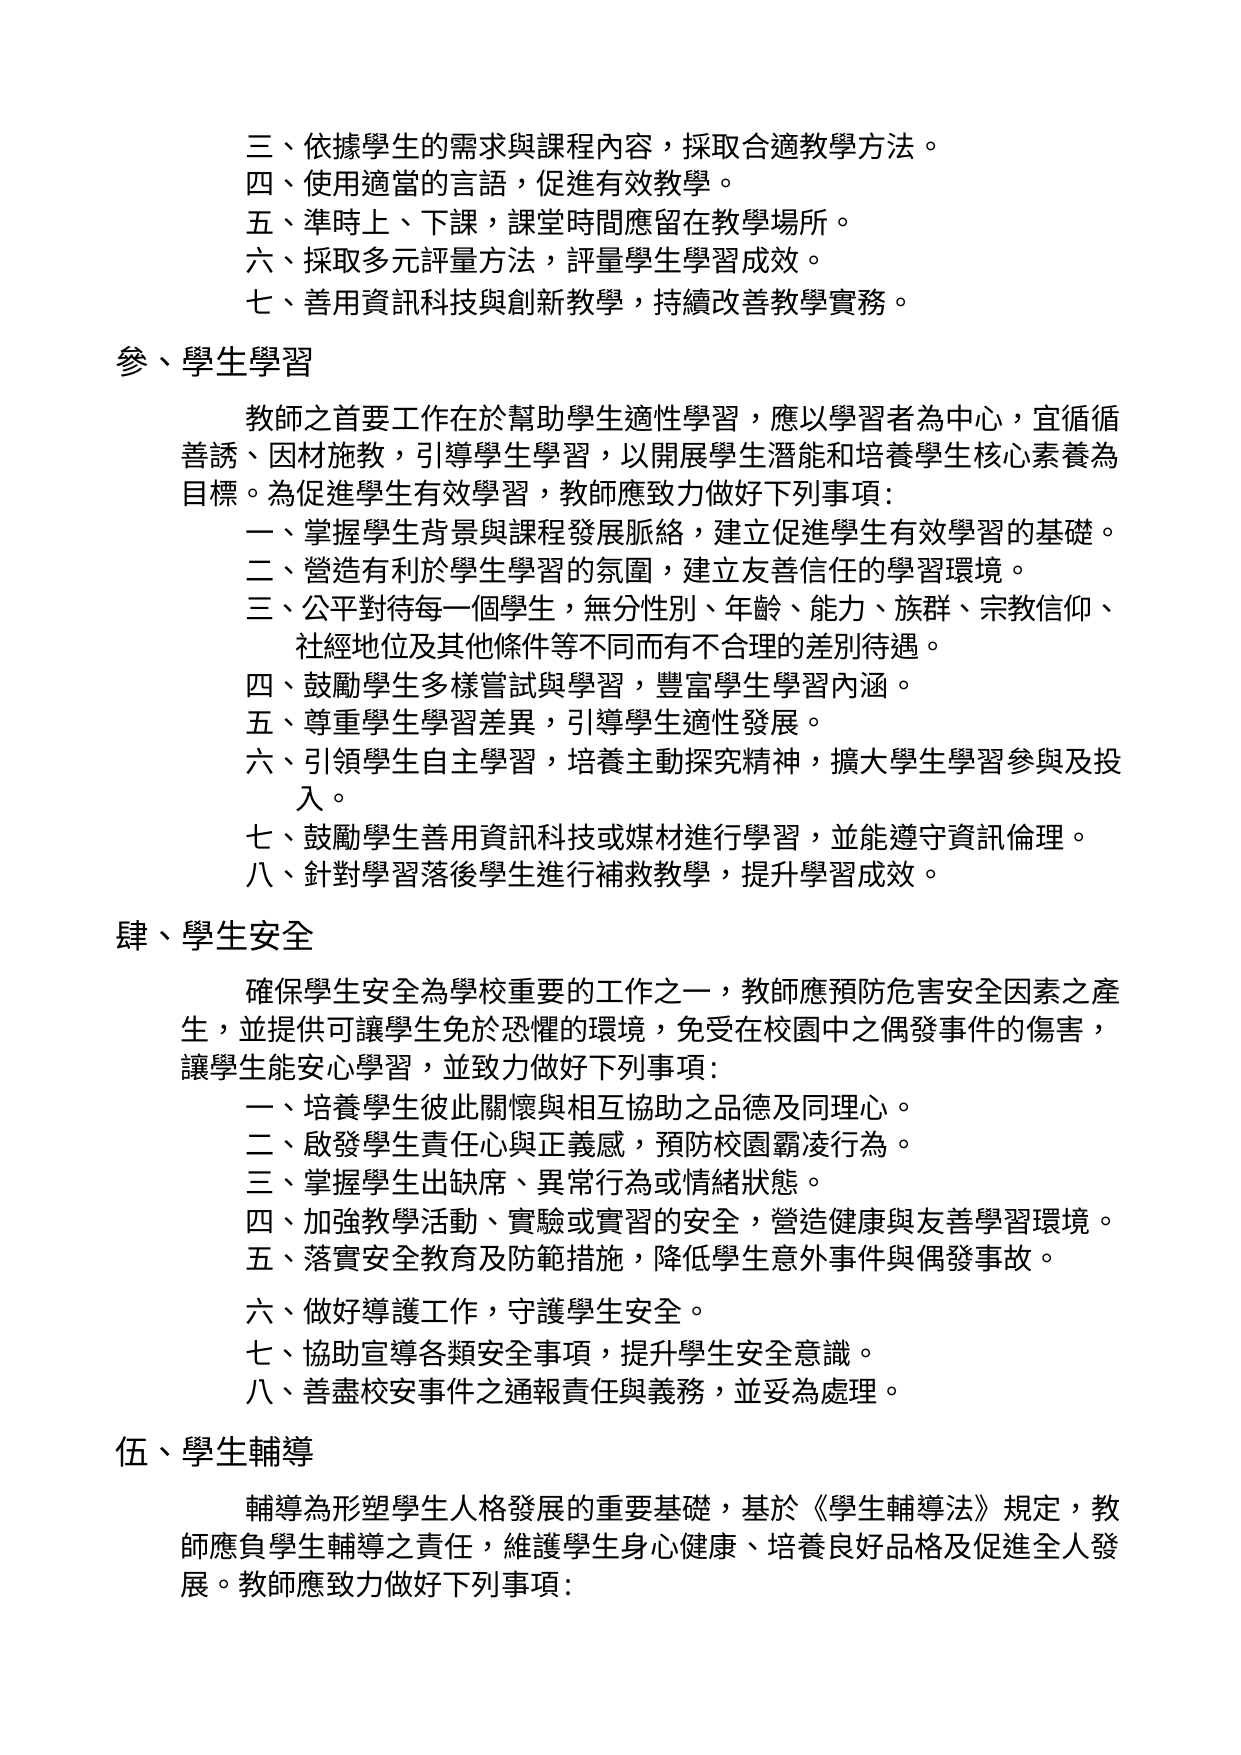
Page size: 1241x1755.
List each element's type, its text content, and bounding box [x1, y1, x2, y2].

text 六、做好導護工作，守護學生安全。 [245, 1278, 1178, 1333]
text 參、學生學習 [115, 336, 1178, 384]
text 七、善用資訊科技與創新教學，持續改善教學實務。 [245, 279, 1178, 322]
text 三、公平對待每一個學生，無分性別、年齡、能力、族群、宗教信仰、社經地位及其他條件等不同而有不合理的差別待遇。 [245, 589, 1124, 666]
text 確保學生安全為學校重要的工作之一，教師應預防危害安全因素之產生，並提供可讓學生免於恐懼的環境，免受在校園中之偶發事件的傷害，讓學生能安心學習，並致力做好下列事項: [180, 972, 1121, 1087]
text 七、鼓勵學生善用資訊科技或媒材進行學習，並能遵守資訊倫理。八、針對學習落後學生進行補救教學，提升學習成效。 [245, 818, 1094, 894]
text 輔導為形塑學生人格發展的重要基礎，基於《學生輔導法》規定，教師應負學生輔導之責任，維護學生身心健康、培養良好品格及促進全人發展。教師應致力做好下列事項: [180, 1489, 1121, 1604]
text 伍、學生輔導 [115, 1426, 1178, 1474]
text 一、培養學生彼此關懷與相互協助之品德及同理心。二、啟發學生責任心與正義感，預防校園霸凌行為。三、掌握學生出缺席、異常行為或情緒狀態。 [245, 1088, 919, 1202]
text 七、協助宣導各類安全事項，提升學生安全意識。 八、善盡校安事件之通報責任與義務，並妥為處理。 [245, 1334, 919, 1410]
text 肆、學生安全 [115, 909, 1178, 958]
text 五、準時上、下課，課堂時間應留在教學場所。六、採取多元評量方法，評量學生學習成效。 [245, 203, 861, 279]
text 三、依據學生的需求與課程內容，採取合適教學方法。四、使用適當的言語，促進有效教學。 [245, 127, 948, 203]
text 教師之首要工作在於幫助學生適性學習，應以學習者為中心，宜循循善誘、因材施教，引導學生學習，以開展學生潛能和培養學生核心素養為目標。為促進學生有效學習，教師應致力做好下列事項: [180, 399, 1121, 513]
text 一、掌握學生背景與課程發展脈絡，建立促進學生有效學習的基礎。二、營造有利於學生學習的氛圍，建立友善信任的學習環境。 [245, 513, 1123, 589]
text 四、加強教學活動、實驗或實習的安全，營造健康與友善學習環境。五、落實安全教育及防範措施，降低學生意外事件與偶發事故。 [245, 1202, 1123, 1278]
text 六、引領學生自主學習，培養主動探究精神，擴大學生學習參與及投入。 [245, 742, 1123, 818]
text 四、鼓勵學生多樣嘗試與學習，豐富學生學習內涵。五、尊重學生學習差異，引導學生適性發展。 [245, 666, 919, 742]
